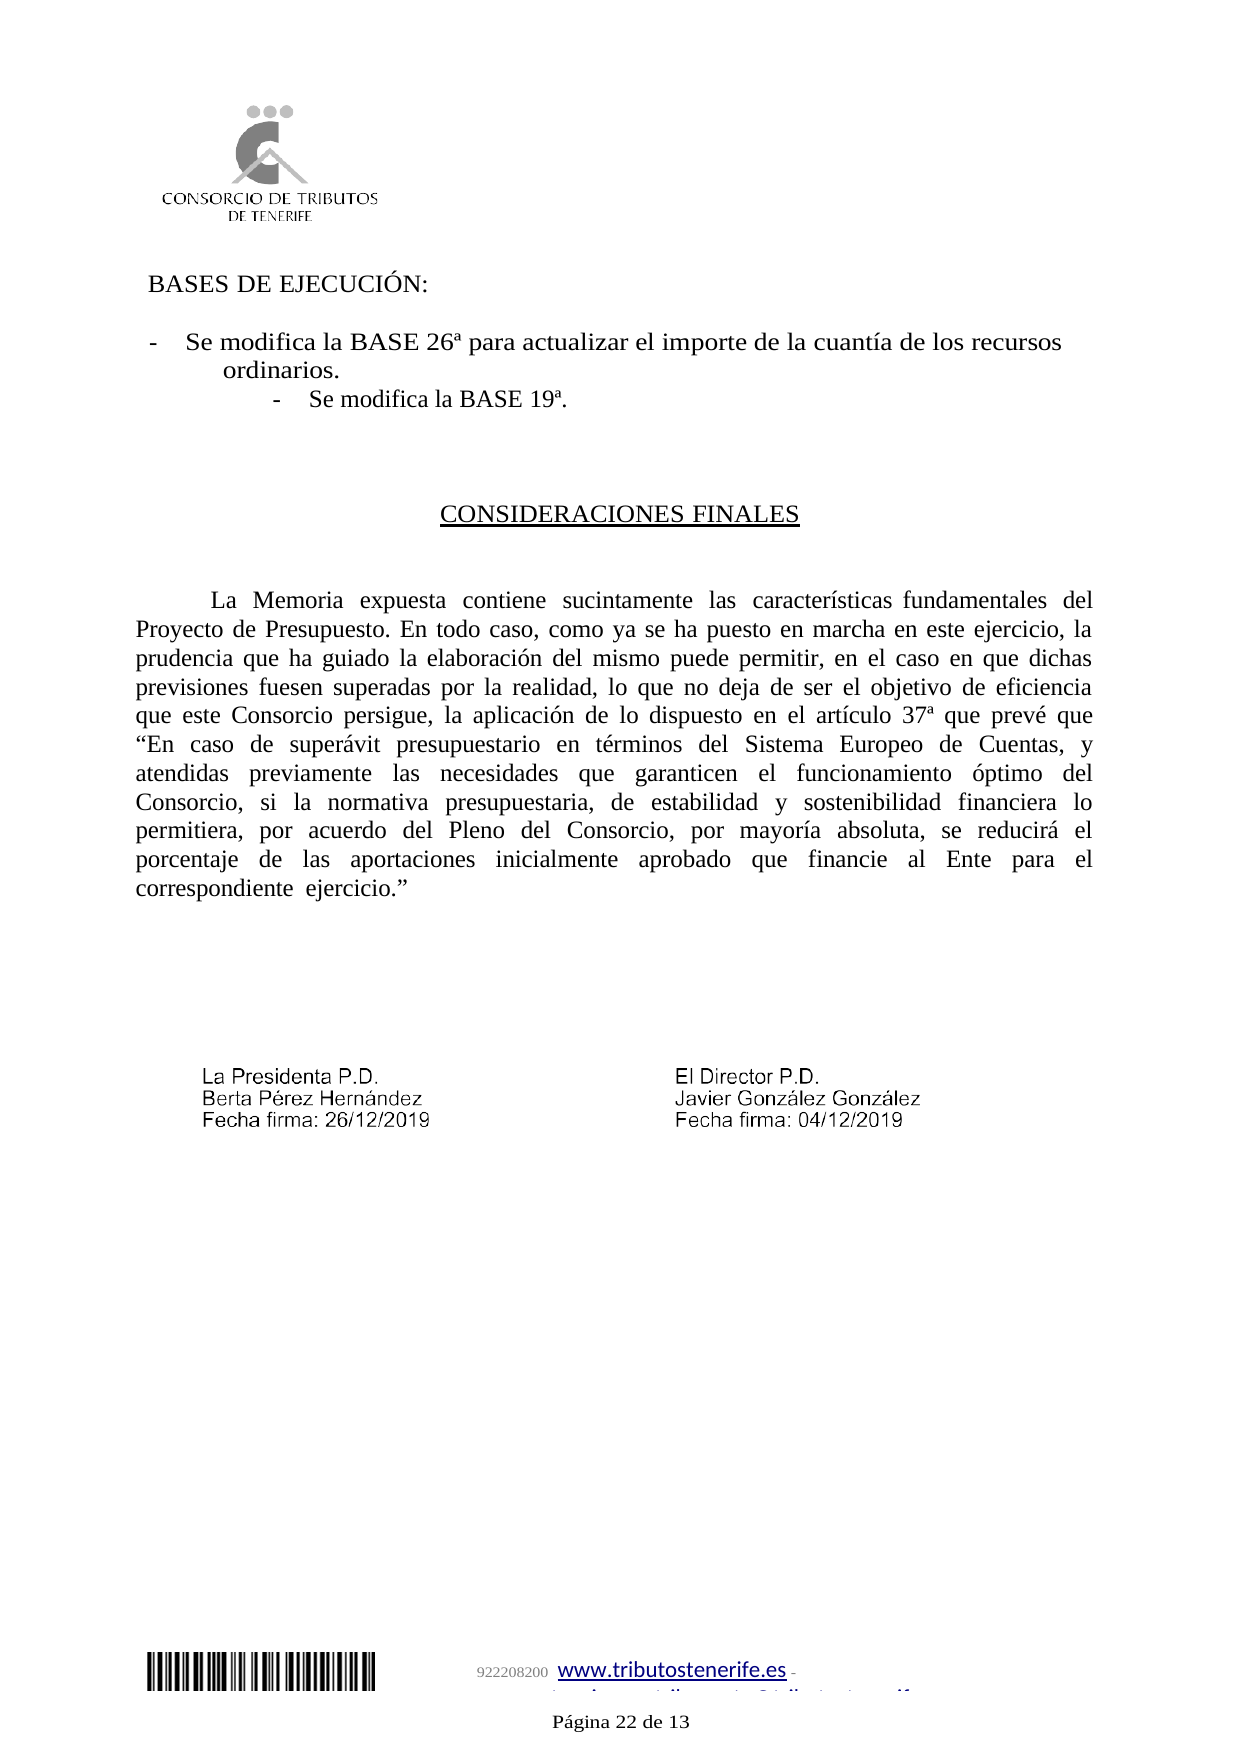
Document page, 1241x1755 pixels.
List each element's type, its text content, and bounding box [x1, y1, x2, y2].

text La Memoria expuesta contiene sucintamente las características fundamentales del Proyecto de Presupuesto. En todo caso, como ya se ha puesto en marcha en este ejercicio, la prudencia que ha guiado la elaboración del mismo puede permitir, en el caso en que dichas previsiones fuesen superadas por la realidad, lo que no deja de ser el objetivo de eficiencia que este Consorcio persigue, la aplicación de lo dispuesto en el artículo 37ª que prevé que “En caso de superávit presupuestario en términos del Sistema Europeo de Cuentas, y atendidas previamente las necesidades que garanticen el funcionamiento óptimo del Consorcio, si la normativa presupuestaria, de estabilidad y sostenibilidad financiera lo permitiera, por acuerdo del Pleno del Consorcio, por mayoría absoluta, se reducirá el porcentaje de las aportaciones inicialmente aprobado que financie al Ente para el correspondiente ejercicio.” [135, 586, 1093, 902]
list Se modifica la BASE 19ª. [272, 384, 1105, 413]
text CONSIDERACIONES FINALES [440, 499, 1105, 528]
text BASES DE EJECUCIÓN: [148, 269, 1105, 298]
list Se modifica la BASE 26ª para actualizar el importe de la cuantía de los recursos ordinarios. [149, 327, 1093, 384]
